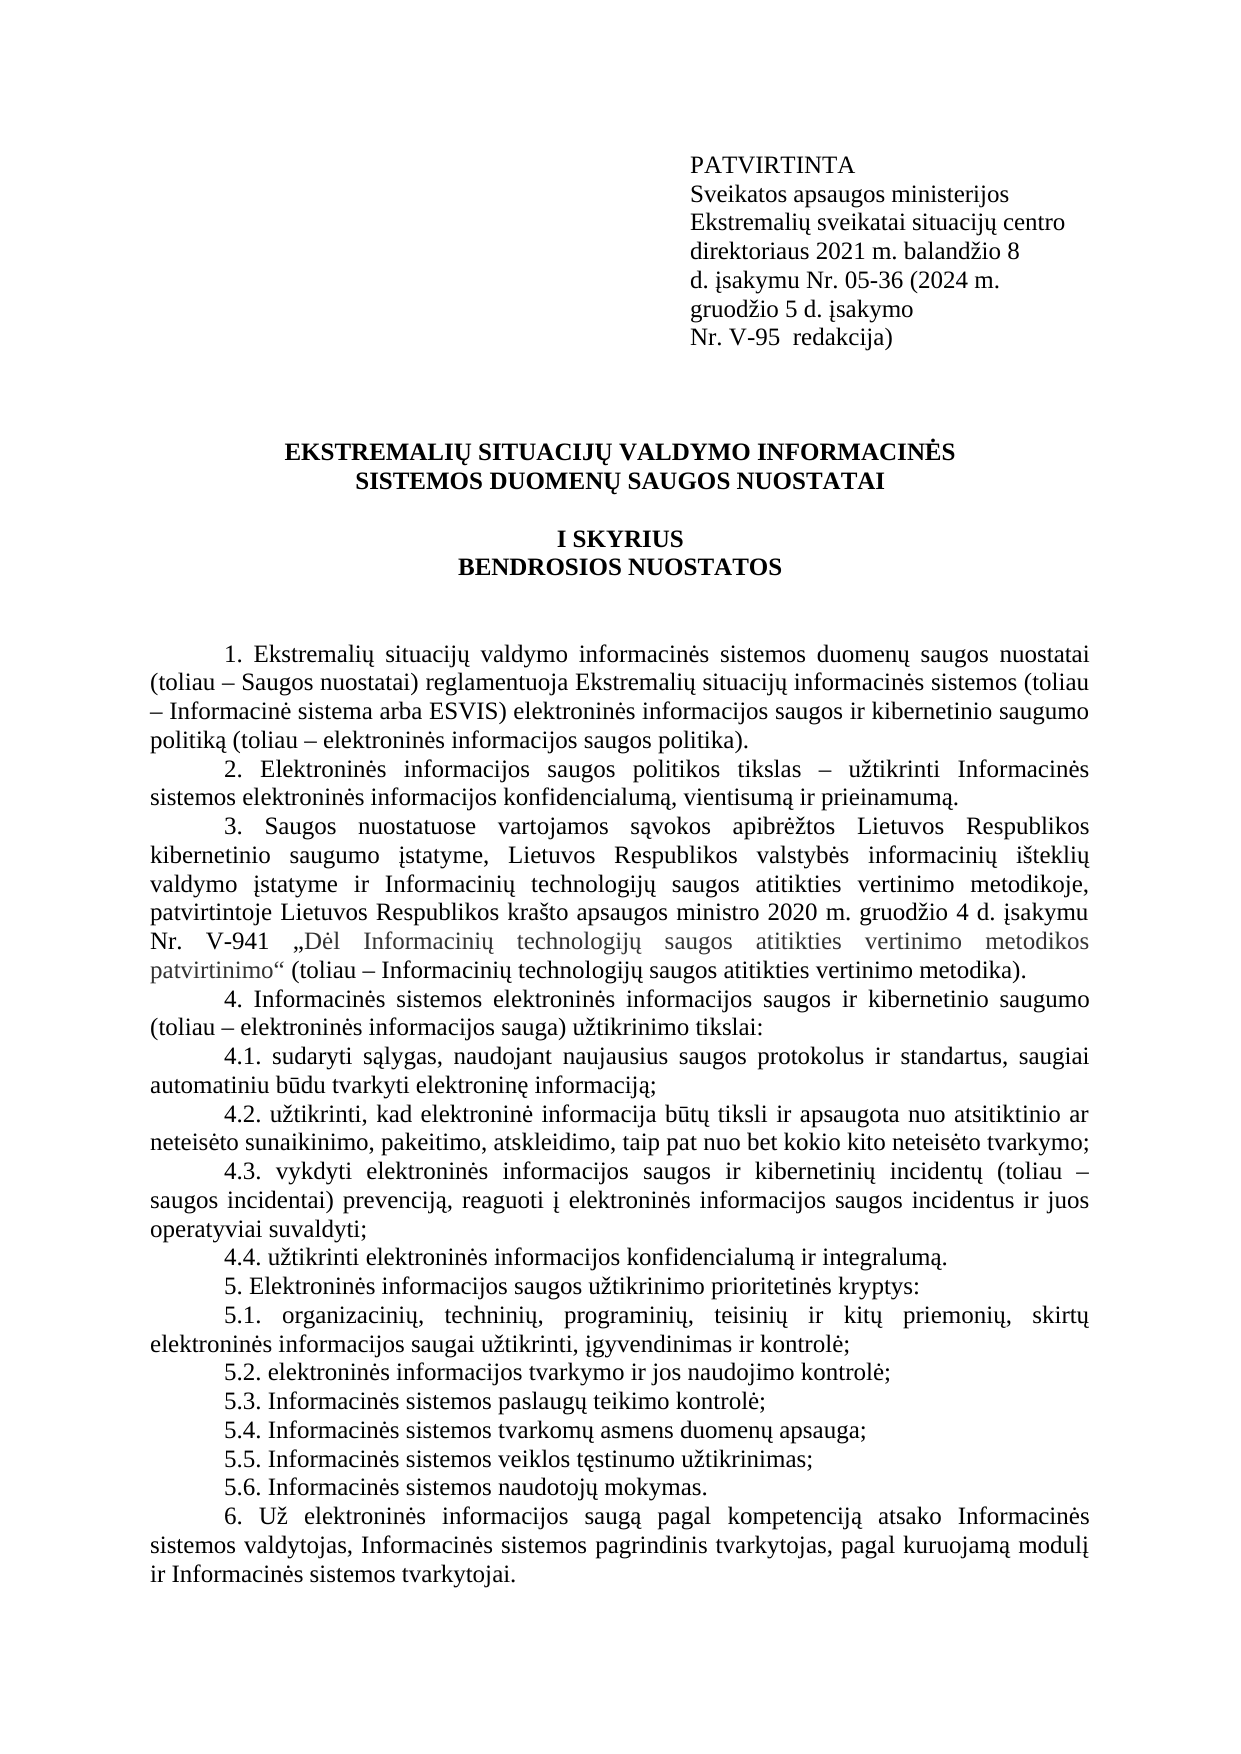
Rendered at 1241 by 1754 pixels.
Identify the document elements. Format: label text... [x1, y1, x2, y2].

text 4.1. sudaryti sąlygas, naudojant naujausius saugos protokolus ir standartus, saugiai automatiniu būdu tvarkyti elektroninę informaciją; [150, 1041, 1090, 1099]
text PATVIRTINTA [555, 150, 1090, 179]
text 6. Už elektroninės informacijos saugą pagal kompetenciją atsako Informacinės sistemos valdytojas, Informacinės sistemos pagrindinis tvarkytojas, pagal kuruojamą modulį ir Informacinės sistemos tvarkytojai. [150, 1501, 1090, 1587]
text Sveikatos apsaugos ministerijos [690, 179, 1090, 207]
text Ekstremalių sveikatai situacijų centro [690, 207, 1090, 236]
text 5.3. Informacinės sistemos paslaugų teikimo kontrolė; [150, 1386, 1090, 1415]
text BENDROSIOS NUOSTATOS [150, 552, 1090, 581]
text 5. Elektroninės informacijos saugos užtikrinimo prioritetinės kryptys: [150, 1271, 1090, 1300]
text EKSTREMALIŲ SITUACIJŲ VALDYMO INFORMACINĖS SISTEMOS DUOMENŲ SAUGOS NUOSTATAI [150, 437, 1090, 495]
text 4.3. vykdyti elektroninės informacijos saugos ir kibernetinių incidentų (toliau – saugos incidentai) prevenciją, reaguoti į elektroninės informacijos saugos incidentus ir juos operatyviai suvaldyti; [150, 1156, 1090, 1242]
text I SKYRIUS [150, 524, 1090, 552]
text 5.4. Informacinės sistemos tvarkomų asmens duomenų apsauga; [150, 1415, 1090, 1444]
text 5.2. elektroninės informacijos tvarkymo ir jos naudojimo kontrolė; [150, 1357, 1090, 1386]
text 3. Saugos nuostatuose vartojamos sąvokos apibrėžtos Lietuvos Respublikos kibernetinio saugumo įstatyme, Lietuvos Respublikos valstybės informacinių išteklių valdymo įstatyme ir Informacinių technologijų saugos atitikties vertinimo metodikoje, patvirtintoje Lietuvos Respublikos krašto apsaugos ministro 2020 m. gruodžio 4 d. įsakymu Nr. V-941 „Dėl Informacinių technologijų saugos atitikties vertinimo metodikos patvirtinimo“ (toliau – Informacinių technologijų saugos atitikties vertinimo metodika). [150, 811, 1090, 984]
text 2. Elektroninės informacijos saugos politikos tikslas – užtikrinti Informacinės sistemos elektroninės informacijos konfidencialumą, vientisumą ir prieinamumą. [150, 754, 1090, 811]
text 4.4. užtikrinti elektroninės informacijos konfidencialumą ir integralumą. [150, 1242, 1090, 1271]
text 1. Ekstremalių situacijų valdymo informacinės sistemos duomenų saugos nuostatai (toliau – Saugos nuostatai) reglamentuoja Ekstremalių situacijų informacinės sistemos (toliau – Informacinė sistema arba ESVIS) elektroninės informacijos saugos ir kibernetinio saugumo politiką (toliau – elektroninės informacijos saugos politika). [150, 639, 1090, 754]
text direktoriaus 2021 m. balandžio 8 d. įsakymu Nr. 05-36 (2024 m. gruodžio 5 d. įsakymo [690, 236, 1090, 322]
text 5.5. Informacinės sistemos veiklos tęstinumo užtikrinimas; [150, 1444, 1090, 1472]
text 5.6. Informacinės sistemos naudotojų mokymas. [150, 1472, 1090, 1501]
text 4.2. užtikrinti, kad elektroninė informacija būtų tiksli ir apsaugota nuo atsitiktinio ar neteisėto sunaikinimo, pakeitimo, atskleidimo, taip pat nuo bet kokio kito neteisėto tvarkymo; [150, 1099, 1090, 1156]
text 5.1. organizacinių, techninių, programinių, teisinių ir kitų priemonių, skirtų elektroninės informacijos saugai užtikrinti, įgyvendinimas ir kontrolė; [150, 1300, 1090, 1357]
text Nr. V-95 redakcija) [690, 322, 1090, 351]
text 4. Informacinės sistemos elektroninės informacijos saugos ir kibernetinio saugumo (toliau – elektroninės informacijos sauga) užtikrinimo tikslai: [150, 984, 1090, 1041]
